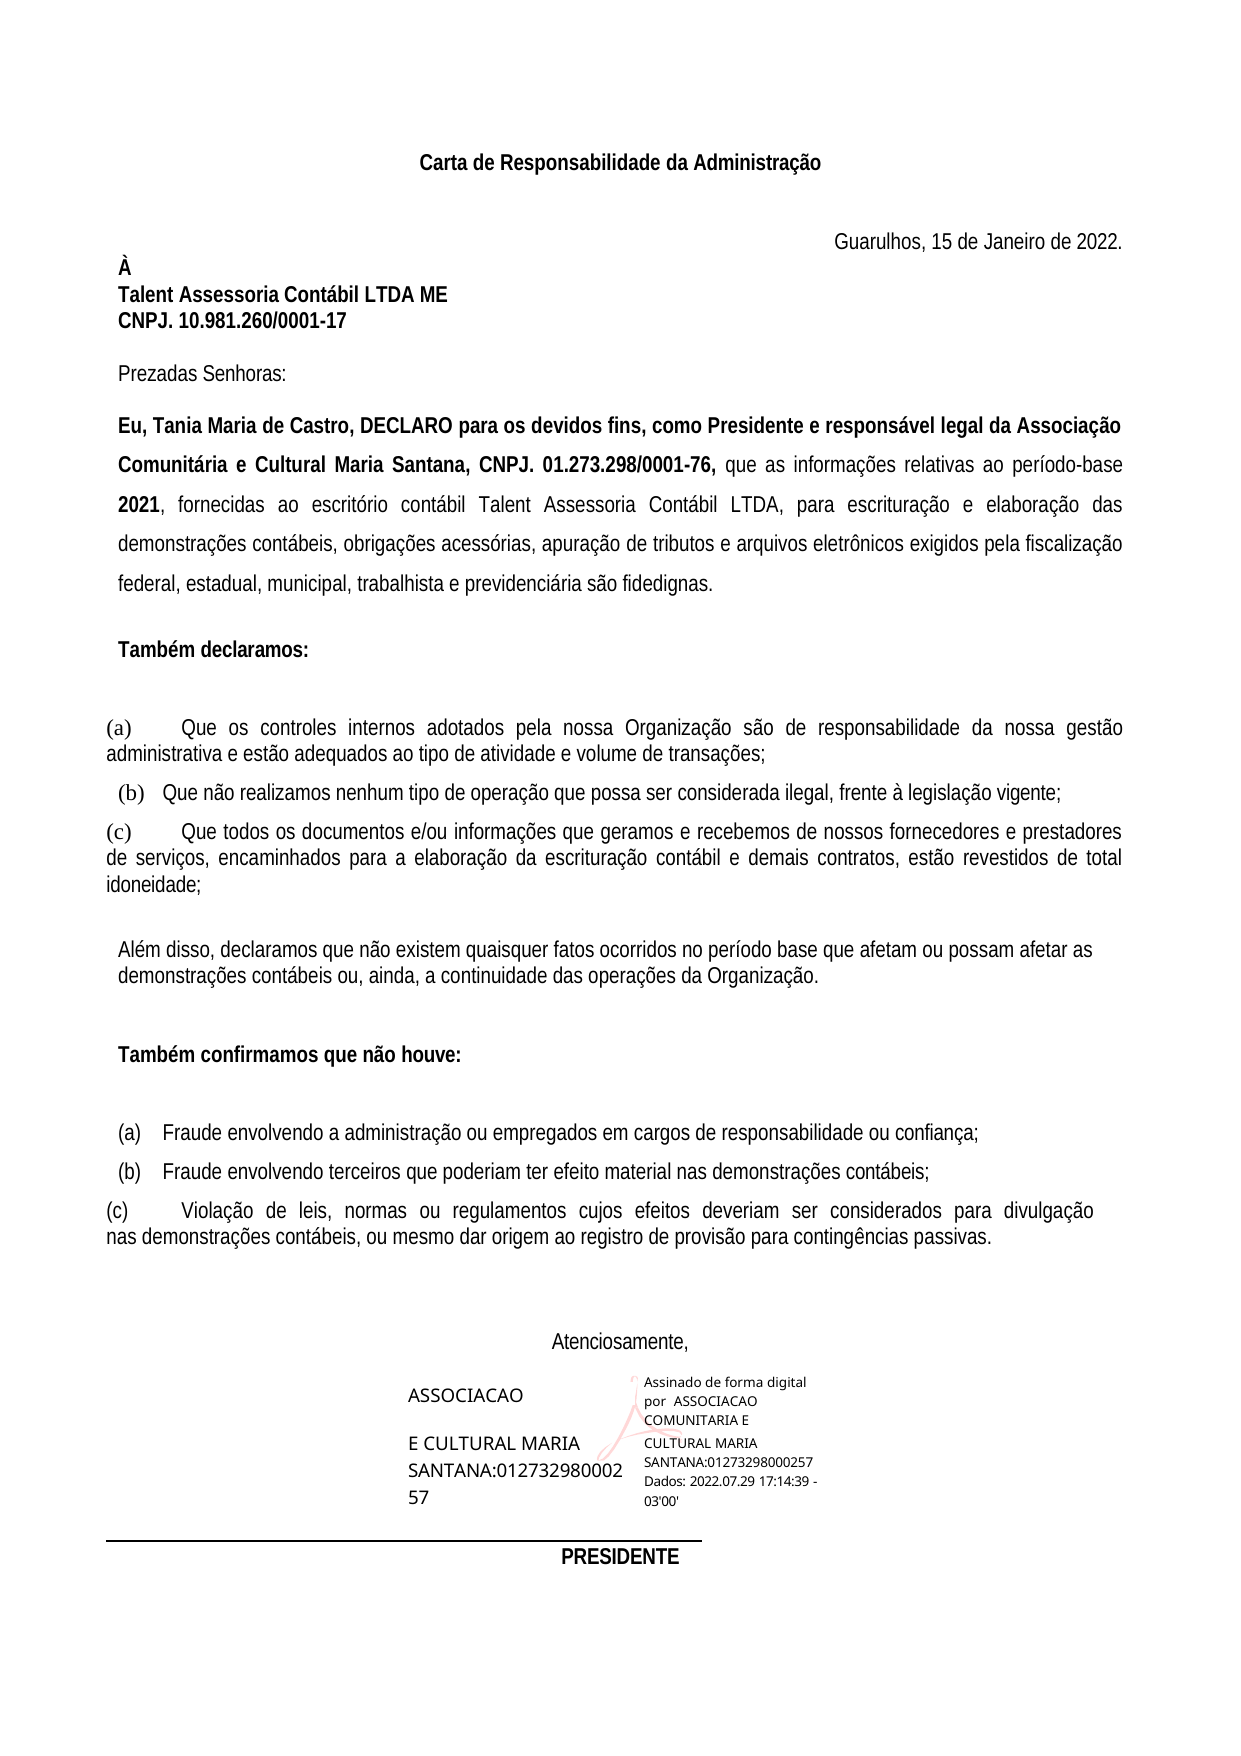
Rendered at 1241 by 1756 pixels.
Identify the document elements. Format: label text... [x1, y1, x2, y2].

text Atenciosamente, [106, 1328, 1134, 1355]
subtitle Carta de Responsabilidade da Administração [106, 149, 1134, 175]
subtitle Também declaramos: [118, 636, 1134, 662]
subtitle À [118, 254, 1134, 281]
list Violação de leis, normas ou regulamentos cujos efeitos deveriam ser considerados para divulgação nas demonstrações contábeis, ou mesmo dar origem ao registro de provisão para contingências passivas. [106, 1197, 1122, 1249]
text Assinado de forma digital por ASSOCIACAO COMUNITARIA E [644, 1373, 819, 1429]
text Prezadas Senhoras: [118, 359, 1134, 386]
subtitle Talent Assessoria Contábil LTDA ME CNPJ. 10.981.260/0001-17 [118, 281, 497, 333]
text Eu, Tania Maria de Castro, DECLARO para os devidos fins, como Presidente e responsável legal da Associação Comunitária e Cultural Maria Santana, CNPJ. 01.273.298/0001-76, que as informações relativas ao período-base 2021, fornecidas ao escritório contábil Talent Assessoria Contábil LTDA, para escrituração e elaboração das demonstrações contábeis, obrigações acessórias, apuração de tributos e arquivos eletrônicos exigidos pela fiscalização federal, estadual, municipal, trabalhista e previdenciária são fidedignas. [118, 412, 1123, 596]
text ASSOCIACAO COMUNITARIA [408, 1383, 635, 1405]
list Fraude envolvendo a administração ou empregados em cargos de responsabilidade ou confiança; [118, 1119, 1134, 1145]
text Além disso, declaramos que não existem quaisquer fatos ocorridos no período base que afetam ou possam afetar as demonstrações contábeis ou, ainda, a continuidade das operações da Organização. [118, 936, 1134, 988]
subtitle Também confirmamos que não houve: [118, 1041, 1134, 1067]
list Que todos os documentos e/ou informações que geramos e recebemos de nossos fornecedores e prestadores de serviços, encaminhados para a elaboração da escrituração contábil e demais contratos, estão revestidos de total idoneidade; [106, 818, 1123, 897]
text E CULTURAL MARIA SANTANA:01273298000257 [408, 1430, 628, 1509]
list Que os controles internos adotados pela nossa Organização são de responsabilidade da nossa gestão administrativa e estão adequados ao tipo de atividade e volume de transações; [106, 714, 1123, 766]
text CULTURAL MARIA SANTANA:01273298000257 Dados: 2022.07.29 17:14:39 -03'00' [644, 1434, 840, 1510]
text PRESIDENTE [106, 1543, 1134, 1569]
list Que não realizamos nenhum tipo de operação que possa ser considerada ilegal, frente à legislação vigente; [118, 779, 1134, 805]
list Fraude envolvendo terceiros que poderiam ter efeito material nas demonstrações contábeis; [118, 1158, 1134, 1184]
text Guarulhos, 15 de Janeiro de 2022. [106, 228, 1123, 254]
